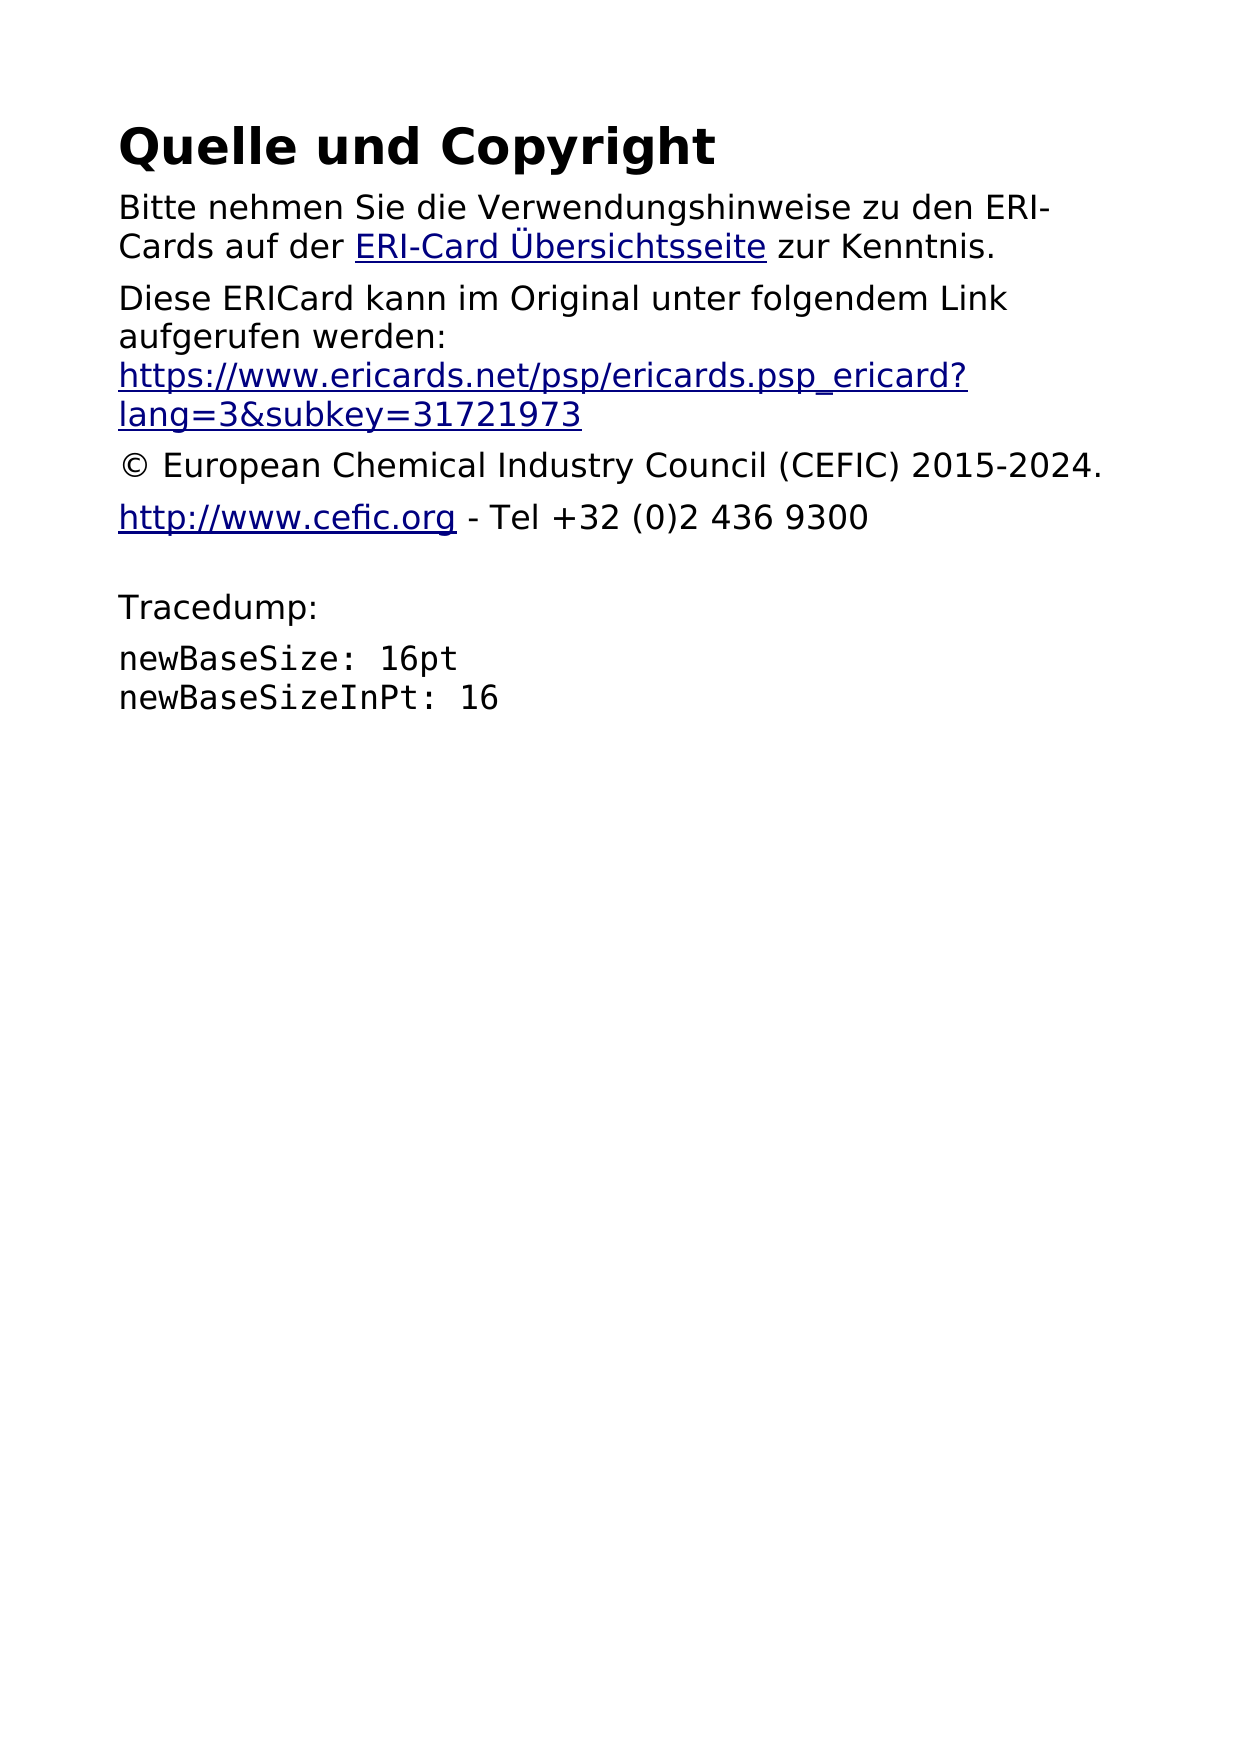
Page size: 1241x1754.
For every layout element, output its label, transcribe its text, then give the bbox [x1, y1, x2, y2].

text http://www.cefic.org - Tel +32 (0)2 436 9300 [118, 498, 1122, 537]
subtitle Quelle und Copyright [118, 118, 1122, 176]
text © European Chemical Industry Council (CEFIC) 2015-2024. [118, 447, 1122, 486]
text Tracedump: [118, 550, 1122, 627]
text newBaseSize: 16pt newBaseSizeInPt: 16 [118, 640, 1122, 718]
text Diese ERICard kann im Original unter folgendem Link aufgerufen werden: https://www.ericards.net/psp/ericards.psp_ericard?lang=3&subkey=31721973 [118, 279, 1122, 434]
text Bitte nehmen Sie die Verwendungshinweise zu den ERI-Cards auf der ERI-Card Übersichtsseite zur Kenntnis. [118, 189, 1122, 267]
